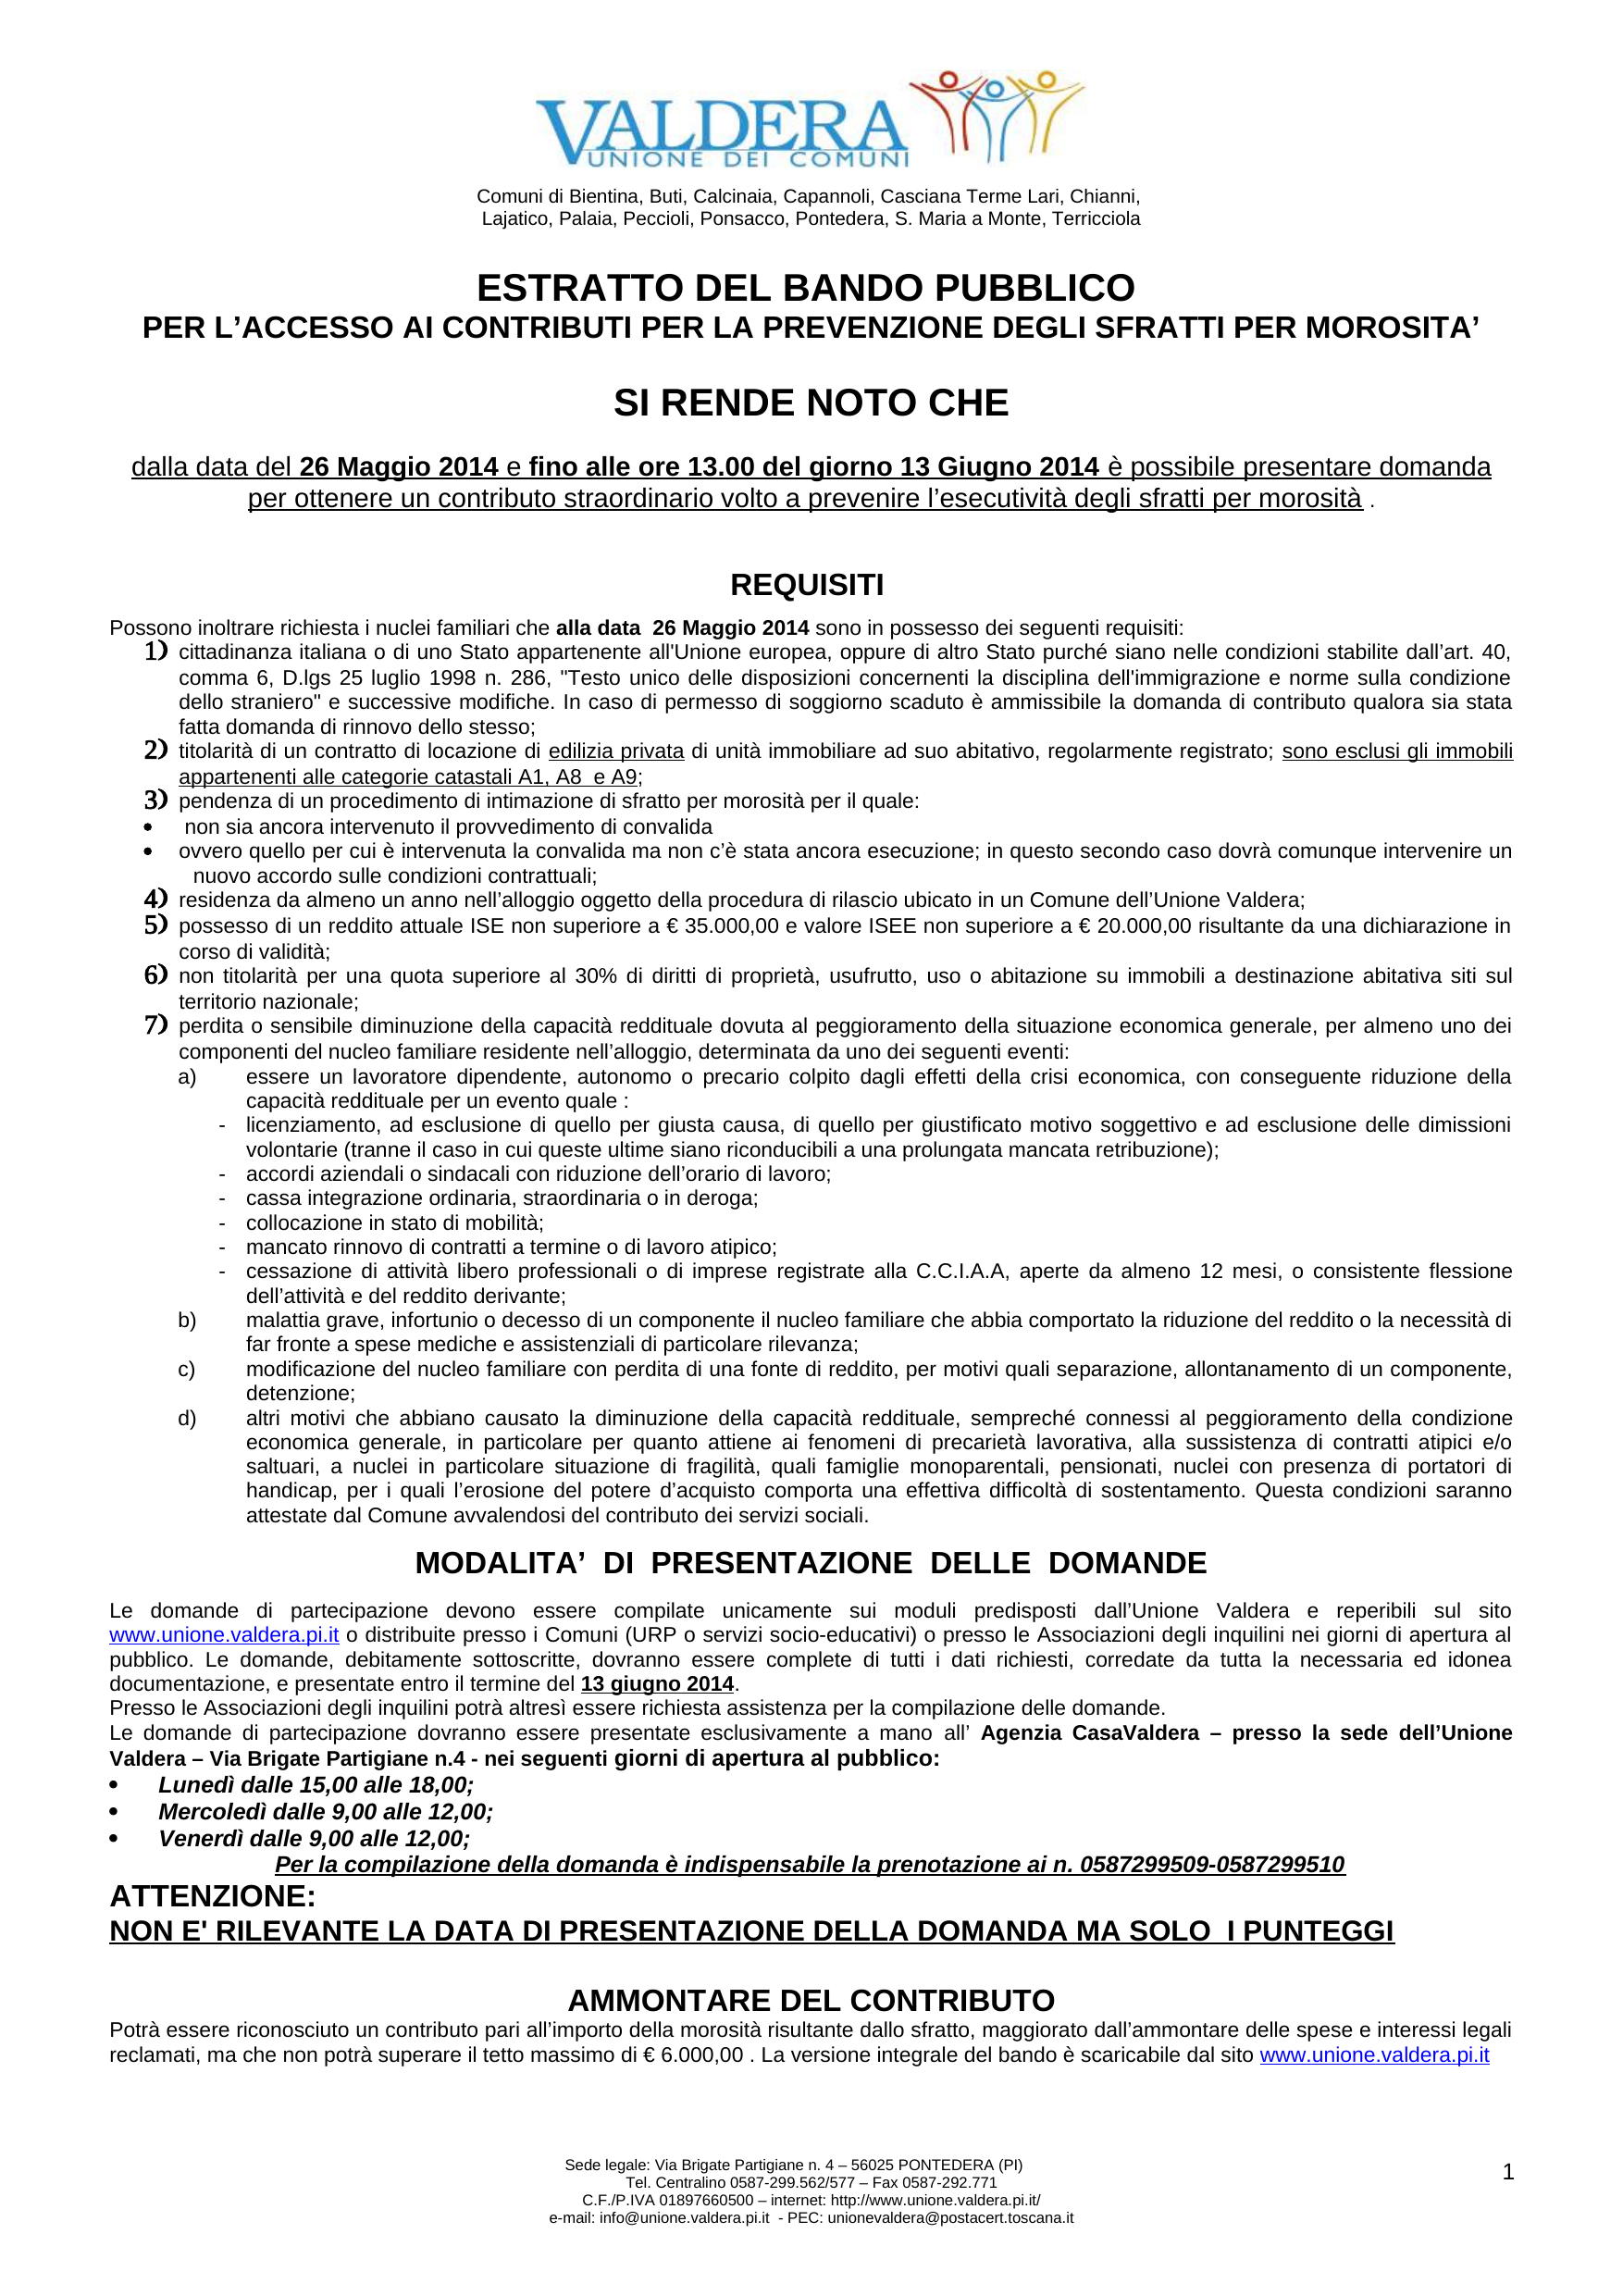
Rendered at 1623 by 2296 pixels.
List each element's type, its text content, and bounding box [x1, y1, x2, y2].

list residenza da almeno un anno nell’alloggio oggetto della procedura di rilascio ubicato in un Comune dell’Unione Valdera; [144, 887, 1514, 913]
text - licenziamento, ad esclusione di quello per giusta causa, di quello per giustificato motivo soggettivo e ad esclusione delle dimissioni volontarie (tranne il caso in cui queste ultime siano riconducibili a una prolungata mancata retribuzione); [218, 1112, 1514, 1161]
text - cessazione di attività libero professionali o di imprese registrate alla C.C.I.A.A, aperte da almeno 12 mesi, o consistente flessione dell’attività e del reddito derivante; [218, 1259, 1514, 1308]
text dalla data del 26 Maggio 2014 e fino alle ore 13.00 del giorno 13 Giugno 2014 è possibile presentare domanda per ottenere un contributo straordinario volto a prevenire l’esecutività degli sfratti per morosità . [109, 451, 1514, 513]
text - cassa integrazione ordinaria, straordinaria o in deroga; [218, 1185, 1514, 1210]
text b) malattia grave, infortunio o decesso di un componente il nucleo familiare che abbia comportato la riduzione del reddito o la necessità di far fronte a spese mediche e assistenziali di particolare rilevanza; [178, 1308, 1514, 1357]
text - collocazione in stato di mobilità; [218, 1210, 1514, 1235]
text Le domande di partecipazione devono essere compilate unicamente sui moduli predisposti dall’Unione Valdera e reperibili sul sito www.unione.valdera.pi.it o distribuite presso i Comuni (URP o servizi socio-educativi) o presso le Associazioni degli inquilini nei giorni di apertura al pubblico. Le domande, debitamente sottoscritte, dovranno essere complete di tutti i dati richiesti, corredate da tutta la necessaria ed idonea documentazione, e presentate entro il termine del 13 giugno 2014. [109, 1598, 1514, 1695]
text - mancato rinnovo di contratti a termine o di lavoro atipico; [218, 1235, 1514, 1259]
text a) essere un lavoratore dipendente, autonomo o precario colpito dagli effetti della crisi economica, con conseguente riduzione della capacità reddituale per un evento quale : [178, 1063, 1514, 1112]
list non titolarità per una quota superiore al 30% di diritti di proprietà, usufrutto, uso o abitazione su immobili a destinazione abitativa siti sul territorio nazionale; [144, 963, 1514, 1013]
list titolarità di un contratto di locazione di edilizia privata di unità immobiliare ad suo abitativo, regolarmente registrato; sono esclusi gli immobili appartenenti alle categorie catastali A1, A8 e A9; [144, 738, 1514, 788]
list pendenza di un procedimento di intimazione di sfratto per morosità per il quale: [144, 788, 1514, 814]
text ATTENZIONE: [109, 1878, 1514, 1914]
list Lunedì dalle 15,00 alle 18,00; [109, 1771, 1514, 1798]
text Possono inoltrare richiesta i nuclei familiari che alla data 26 Maggio 2014 sono in possesso dei seguenti requisiti: [109, 615, 1514, 639]
text PER L’ACCESSO AI CONTRIBUTI PER LA PREVENZIONE DEGLI SFRATTI PER MOROSITA’ [109, 309, 1514, 344]
list Mercoledì dalle 9,00 alle 12,00; [109, 1798, 1514, 1825]
text Le domande di partecipazione dovranno essere presentate esclusivamente a mano all’ Agenzia CasaValdera – presso la sede dell’Unione Valdera – Via Brigate Partigiane n.4 - nei seguenti giorni di apertura al pubblico: [109, 1720, 1514, 1771]
text REQUISITI [109, 566, 1514, 602]
text d) altri motivi che abbiano causato la diminuzione della capacità reddituale, sempreché connessi al peggioramento della condizione economica generale, in particolare per quanto attiene ai fenomeni di precarietà lavorativa, alla sussistenza di contratti atipici e/o saltuari, a nuclei in particolare situazione di fragilità, quali famiglie monoparentali, pensionati, nuclei con presenza di portatori di handicap, per i quali l’erosione del potere d’acquisto comporta una effettiva difficoltà di sostentamento. Questa condizioni saranno attestate dal Comune avvalendosi del contributo dei servizi sociali. [178, 1405, 1514, 1527]
text MODALITA’ DI PRESENTAZIONE DELLE DOMANDE [109, 1545, 1514, 1581]
text NON E' RILEVANTE LA DATA DI PRESENTAZIONE DELLA DOMANDA MA SOLO I PUNTEGGI [109, 1914, 1514, 1946]
text Presso le Associazioni degli inquilini potrà altresì essere richiesta assistenza per la compilazione delle domande. [109, 1695, 1514, 1720]
list cittadinanza italiana o di uno Stato appartenente all'Unione europea, oppure di altro Stato purché siano nelle condizioni stabilite dall’art. 40, comma 6, D.lgs 25 luglio 1998 n. 286, "Testo unico delle disposizioni concernenti la disciplina dell'immigrazione e norme sulla condizione dello straniero" e successive modifiche. In caso di permesso di soggiorno scaduto è ammissibile la domanda di contributo qualora sia stata fatta domanda di rinnovo dello stesso; [144, 639, 1514, 738]
text Potrà essere riconosciuto un contributo pari all’importo della morosità risultante dallo sfratto, maggiorato dall’ammontare delle spese e interessi legali reclamati, ma che non potrà superare il tetto massimo di € 6.000,00 . La versione integrale del bando è scaricabile dal sito www.unione.valdera.pi.it [109, 2017, 1514, 2066]
list Venerdì dalle 9,00 alle 12,00; [109, 1825, 1514, 1851]
text Per la compilazione della domanda è indispensabile la prenotazione ai n. 0587299509-0587299510 [109, 1851, 1514, 1878]
picture [536, 69, 1087, 168]
text SI RENDE NOTO CHE [109, 380, 1514, 425]
list possesso di un reddito attuale ISE non superiore a € 35.000,00 e valore ISEE non superiore a € 20.000,00 risultante da una dichiarazione in corso di validità; [144, 913, 1514, 963]
text ESTRATTO DEL BANDO pubblico [109, 265, 1514, 309]
text c) modificazione del nucleo familiare con perdita di una fonte di reddito, per motivi quali separazione, allontanamento di un componente, detenzione; [178, 1357, 1514, 1405]
text AMMONTARE DEL CONTRIBUTO [109, 1982, 1514, 2017]
list ovvero quello per cui è intervenuta la convalida ma non c’è stata ancora esecuzione; in questo secondo caso dovrà comunque intervenire un nuovo accordo sulle condizioni contrattuali; [144, 838, 1514, 887]
list perdita o sensibile diminuzione della capacità reddituale dovuta al peggioramento della situazione economica generale, per almeno uno dei componenti del nucleo familiare residente nell’alloggio, determinata da uno dei seguenti eventi: [144, 1013, 1514, 1063]
text - accordi aziendali o sindacali con riduzione dell’orario di lavoro; [218, 1161, 1514, 1185]
list non sia ancora intervenuto il provvedimento di convalida [144, 814, 1514, 838]
